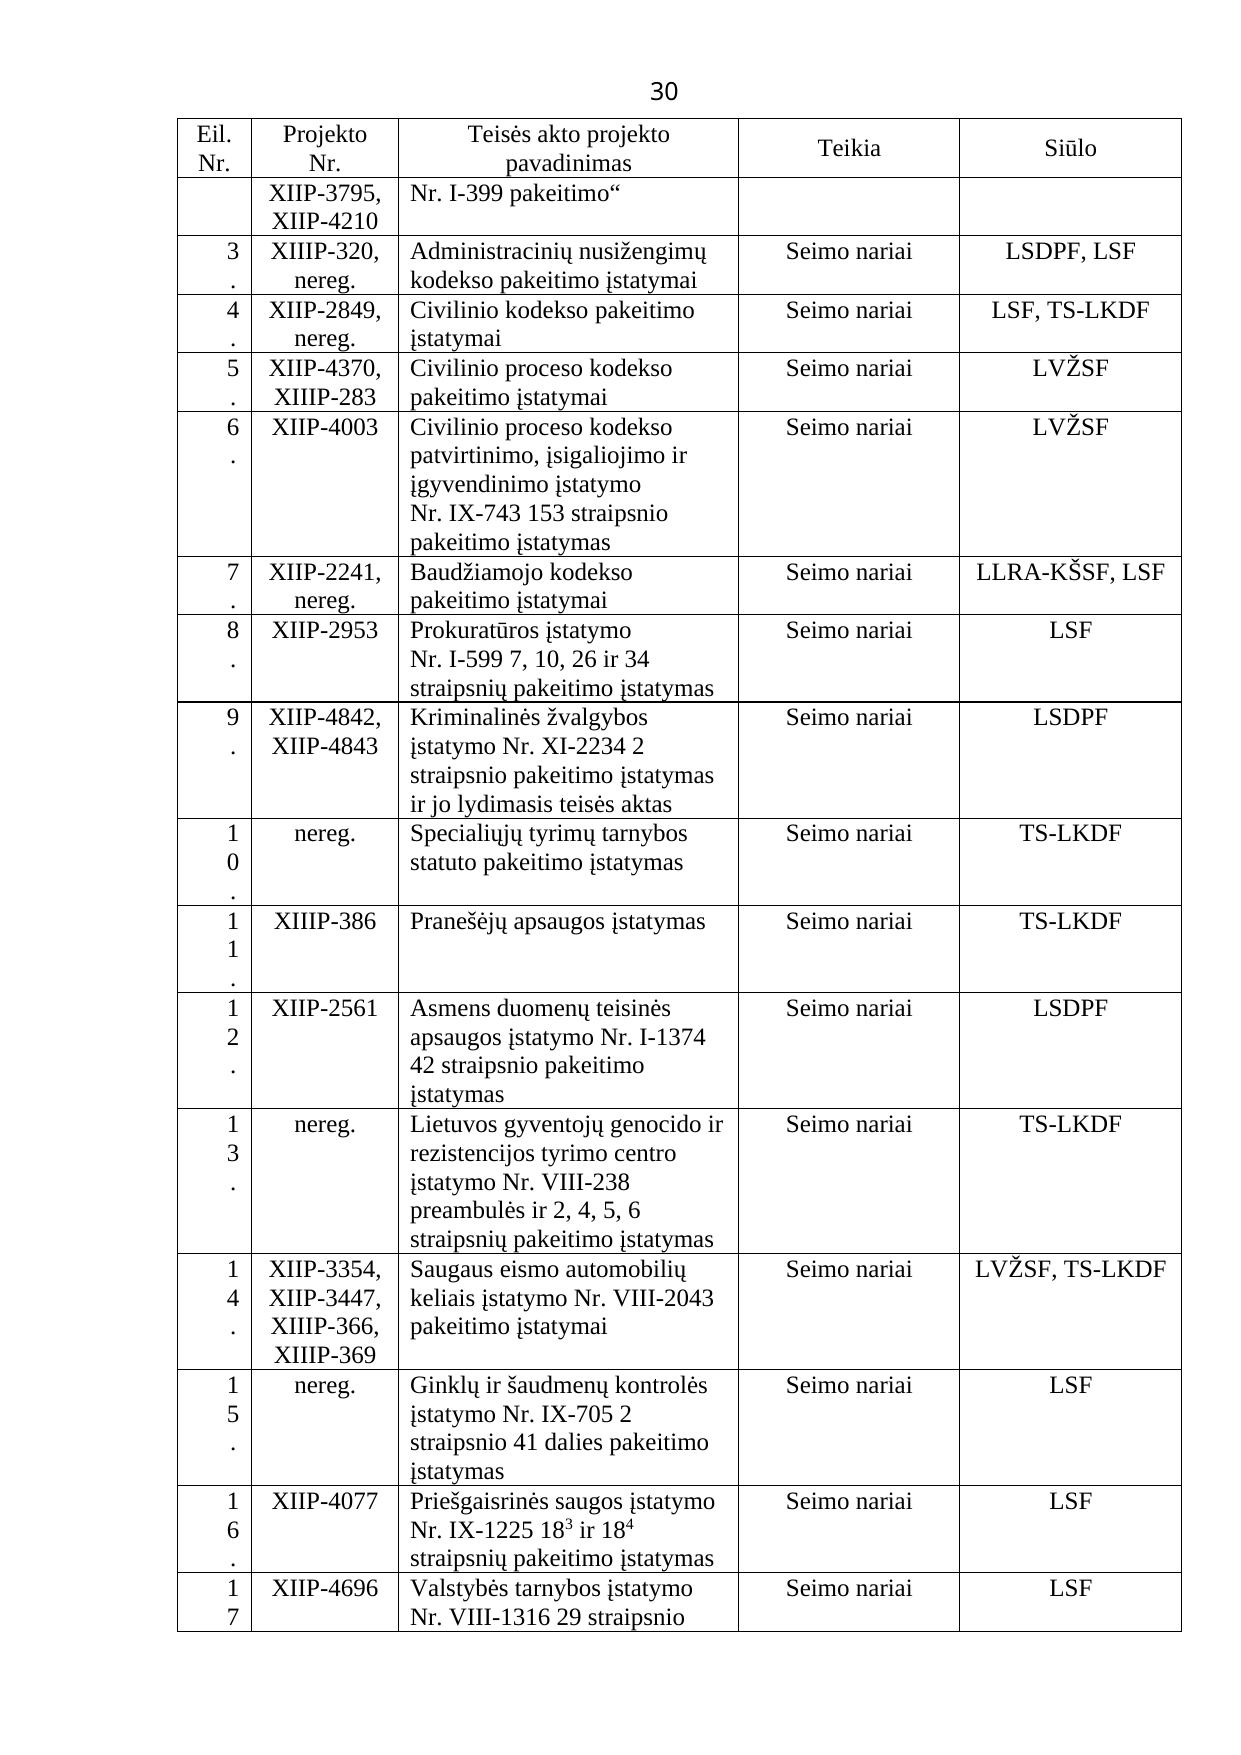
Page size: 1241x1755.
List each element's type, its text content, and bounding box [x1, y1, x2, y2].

table_cell XIIP-2241, nereg. [252, 557, 398, 614]
table_cell Seimo nariai [739, 1370, 959, 1485]
table_cell [178, 295, 251, 352]
table_cell LLRA-KŠSF, LSF [960, 557, 1181, 614]
table_cell Seimo nariai [739, 412, 959, 556]
table_cell [178, 906, 251, 992]
table_cell [178, 236, 251, 294]
table_cell Seimo nariai [739, 819, 959, 905]
table_cell LSDPF [960, 703, 1181, 817]
table_cell TS-LKDF [960, 819, 1181, 905]
table_cell Seimo nariai [739, 993, 959, 1108]
table_cell LVŽSF [960, 353, 1181, 411]
table_cell Administracinių nusižengimų kodekso pakeitimo įstatymai [399, 236, 738, 294]
table_cell XIIP-4077 [252, 1486, 398, 1572]
table_cell XIIIP-320, nereg. [252, 236, 398, 294]
table_cell Seimo nariai [739, 1573, 959, 1631]
table_cell nereg. [252, 819, 398, 905]
table_cell LVŽSF [960, 412, 1181, 556]
table_cell Civilinio proceso kodekso patvirtinimo, įsigaliojimo ir įgyvendinimo įstatymo Nr. IX-743 153 straipsnio pakeitimo įstatymas [399, 412, 738, 556]
table_cell XIIP-4003 [252, 412, 398, 556]
table_cell [960, 178, 1181, 235]
table_cell Seimo nariai [739, 1109, 959, 1253]
table_cell [178, 178, 251, 235]
table_cell Seimo nariai [739, 906, 959, 992]
table_cell Specialiųjų tyrimų tarnybos statuto pakeitimo įstatymas [399, 819, 738, 905]
table_cell LSF [960, 1573, 1181, 1631]
table_cell Nr. I-399 pakeitimo“ [399, 178, 738, 235]
table_cell [739, 178, 959, 235]
table_cell XIIP-3795, XIIP-4210 [252, 178, 398, 235]
table_cell XIIP-2849, nereg. [252, 295, 398, 352]
table_cell Ginklų ir šaudmenų kontrolės įstatymo Nr. IX-705 2 straipsnio 41 dalies pakeitimo įstatymas [399, 1370, 738, 1485]
table_cell nereg. [252, 1109, 398, 1253]
table_cell Asmens duomenų teisinės apsaugos įstatymo Nr. I-1374 42 straipsnio pakeitimo įstatymas [399, 993, 738, 1108]
table_cell Seimo nariai [739, 615, 959, 701]
table_cell Seimo nariai [739, 1486, 959, 1572]
table_cell LSDPF [960, 993, 1181, 1108]
table_cell Saugaus eismo automobilių keliais įstatymo Nr. VIII-2043 pakeitimo įstatymai [399, 1254, 738, 1369]
table_cell LVŽSF, TS-LKDF [960, 1254, 1181, 1369]
table_cell [178, 993, 251, 1108]
table_cell Lietuvos gyventojų genocido ir rezistencijos tyrimo centro įstatymo Nr. VIII-238 preambulės ir 2, 4, 5, 6 straipsnių pakeitimo įstatymas [399, 1109, 738, 1253]
table_cell Civilinio proceso kodekso pakeitimo įstatymai [399, 353, 738, 411]
table_cell [178, 1109, 251, 1253]
table_cell [178, 1370, 251, 1485]
table_cell Seimo nariai [739, 557, 959, 614]
table_cell [178, 1486, 251, 1572]
table_cell Seimo nariai [739, 1254, 959, 1369]
table_cell LSF [960, 615, 1181, 701]
table_header Siūlo [960, 119, 1181, 177]
table_cell [178, 1254, 251, 1369]
table_cell [178, 819, 251, 905]
table_cell [178, 1573, 251, 1631]
table_cell [178, 412, 251, 556]
table_cell XIIIP-386 [252, 906, 398, 992]
table_cell TS-LKDF [960, 906, 1181, 992]
table_header Projekto Nr. [252, 119, 398, 177]
table_cell Seimo nariai [739, 703, 959, 817]
table_cell [178, 615, 251, 701]
table_cell nereg. [252, 1370, 398, 1485]
table_cell LSF, TS-LKDF [960, 295, 1181, 352]
table_cell Priešgaisrinės saugos įstatymo Nr. IX-1225 183 ir 184 straipsnių pakeitimo įstatymas [399, 1486, 738, 1572]
table_header Eil. Nr. [178, 119, 251, 177]
table_cell Valstybės tarnybos įstatymo Nr. VIII-1316 29 straipsnio [399, 1573, 738, 1631]
table_header Teisės akto projekto pavadinimas [399, 119, 738, 177]
table_cell Seimo nariai [739, 295, 959, 352]
table_cell LSDPF, LSF [960, 236, 1181, 294]
table_cell Seimo nariai [739, 353, 959, 411]
table_cell XIIP-2953 [252, 615, 398, 701]
table_cell Pranešėjų apsaugos įstatymas [399, 906, 738, 992]
table_cell XIIP-4370, XIIIP-283 [252, 353, 398, 411]
table_cell Civilinio kodekso pakeitimo įstatymai [399, 295, 738, 352]
table_cell XIIP-2561 [252, 993, 398, 1108]
table_header Teikia [739, 119, 959, 177]
table_cell Seimo nariai [739, 236, 959, 294]
table_cell Prokuratūros įstatymo Nr. I-599 7, 10, 26 ir 34 straipsnių pakeitimo įstatymas [399, 615, 738, 701]
table_cell LSF [960, 1370, 1181, 1485]
table_cell [178, 557, 251, 614]
table_cell Kriminalinės žvalgybos įstatymo Nr. XI-2234 2 straipsnio pakeitimo įstatymas ir jo lydimasis teisės aktas [399, 703, 738, 817]
table_cell [178, 353, 251, 411]
table_cell LSF [960, 1486, 1181, 1572]
table_cell TS-LKDF [960, 1109, 1181, 1253]
table_cell XIIP-4842, XIIP-4843 [252, 703, 398, 817]
table_cell XIIP-4696 [252, 1573, 398, 1631]
table_cell XIIP-3354, XIIP-3447, XIIIP-366, XIIIP-369 [252, 1254, 398, 1369]
table_cell Baudžiamojo kodekso pakeitimo įstatymai [399, 557, 738, 614]
table_cell [178, 703, 251, 817]
